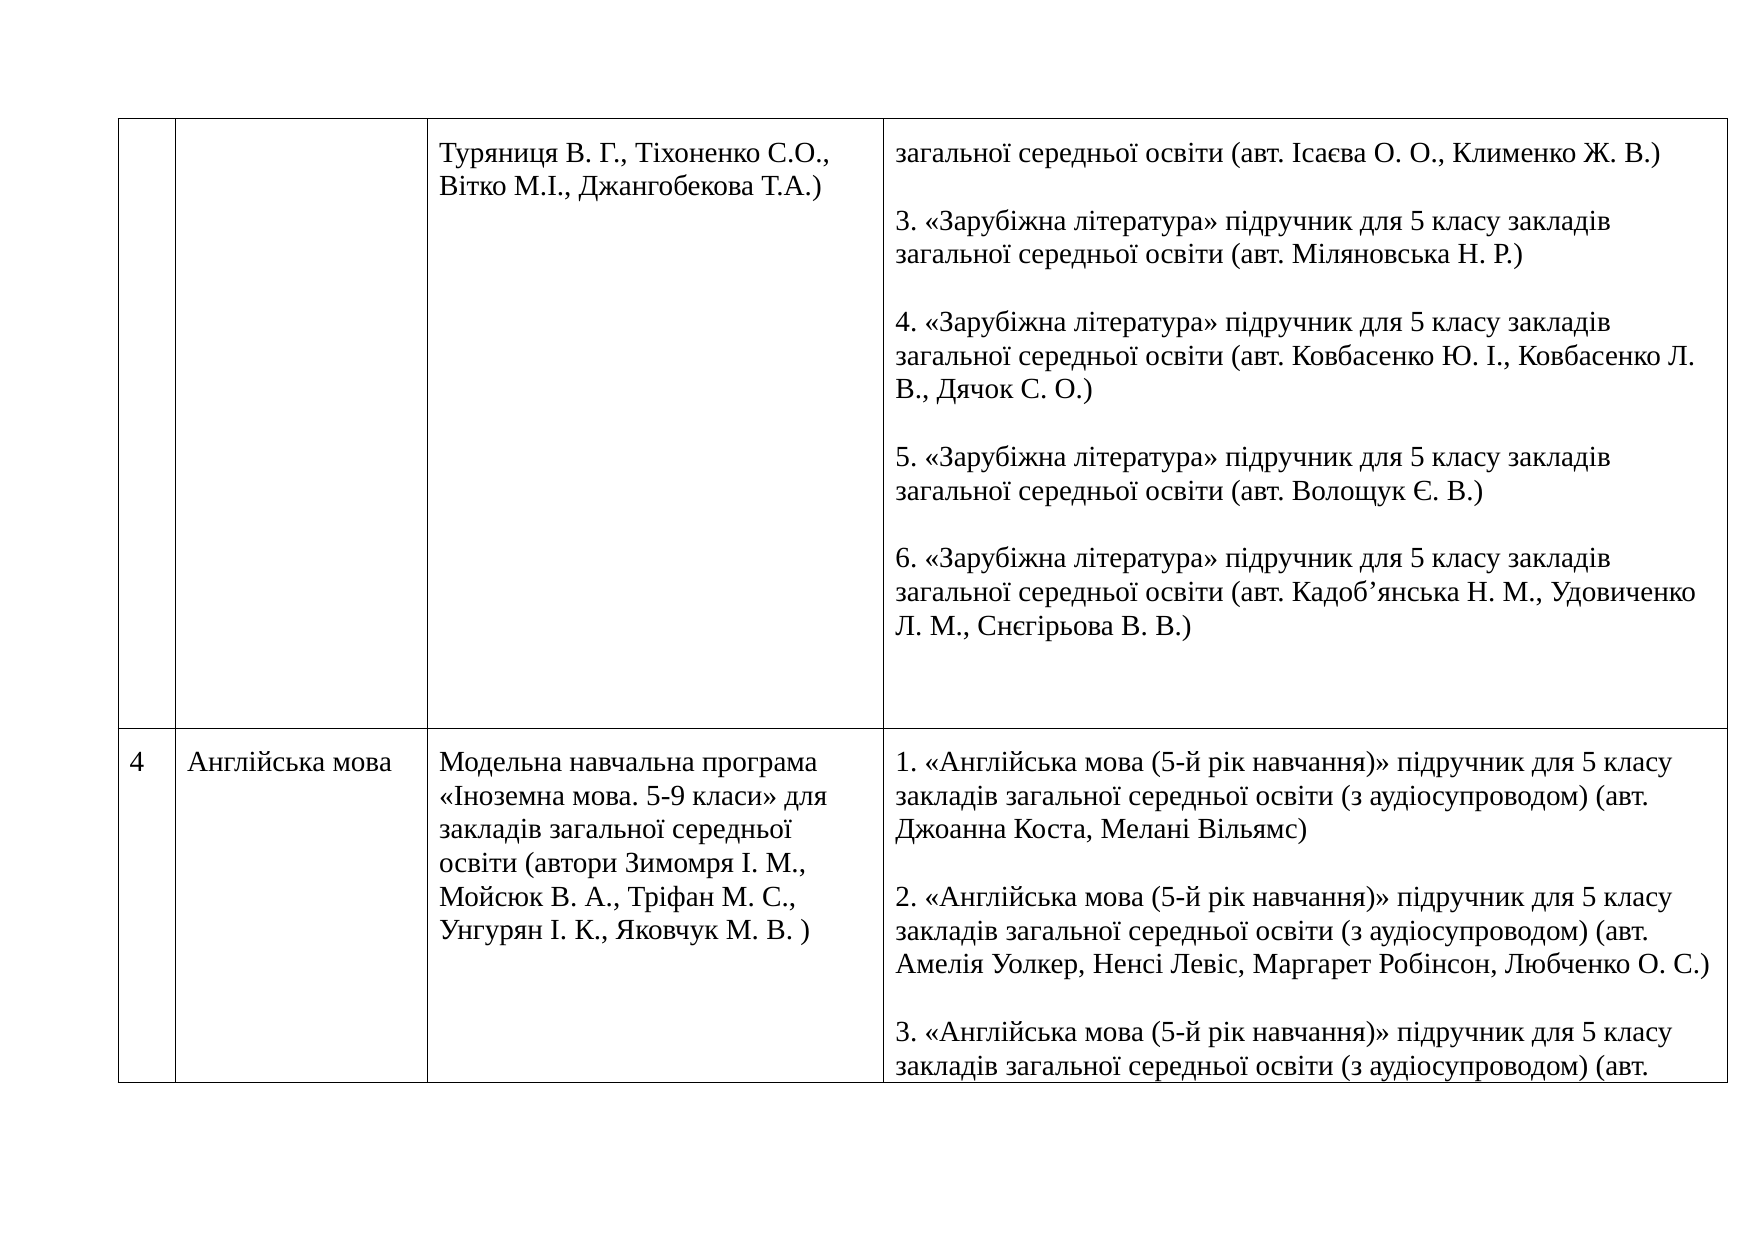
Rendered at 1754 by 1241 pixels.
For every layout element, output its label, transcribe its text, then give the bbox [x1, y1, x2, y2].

table_cell загальної середньої освіти (авт. Ісаєва О. О., Клименко Ж. В.) 3. «Зарубіжна література» підручник для 5 класу закладів загальної середньої освіти (авт. Міляновська Н. Р.) 4. «Зарубіжна література» підручник для 5 класу закладів загальної середньої освіти (авт. Ковбасенко Ю. І., Ковбасенко Л. В., Дячок С. О.) 5. «Зарубіжна література» підручник для 5 класу закладів загальної середньої освіти (авт. Волощук Є. В.) 6. «Зарубіжна література» підручник для 5 класу закладів загальної середньої освіти (авт. Кадоб’янська Н. М., Удовиченко Л. М., Снєгірьова В. В.) [884, 119, 1727, 728]
table_cell Англійська мова [176, 729, 427, 1082]
table_cell 4 [119, 729, 175, 1082]
table_cell 1. «Англійська мова (5-й рік навчання)» підручник для 5 класу закладів загальної середньої освіти (з аудіосупроводом) (авт. Джоанна Коста, Мелані Вільямс) 2. «Англійська мова (5-й рік навчання)» підручник для 5 класу закладів загальної середньої освіти (з аудіосупроводом) (авт. Амелія Уолкер, Ненсі Левіс, Маргарет Робінсон, Любченко О. С.) 3. «Англійська мова (5-й рік навчання)» підручник для 5 класу закладів загальної середньої освіти (з аудіосупроводом) (авт. [884, 729, 1727, 1082]
table_cell [119, 119, 175, 728]
table_cell Туряниця В. Г., Тіхоненко С.О., Вітко М.І., Джангобекова Т.А.) [428, 119, 883, 728]
table_cell Модельна навчальна програма «Іноземна мова. 5-9 класи» для закладів загальної середньої освіти (автори Зимомря І. М., Мойсюк В. А., Тріфан М. С., Унгурян І. К., Яковчук М. В. ) [428, 729, 883, 1082]
table_cell [176, 119, 427, 728]
